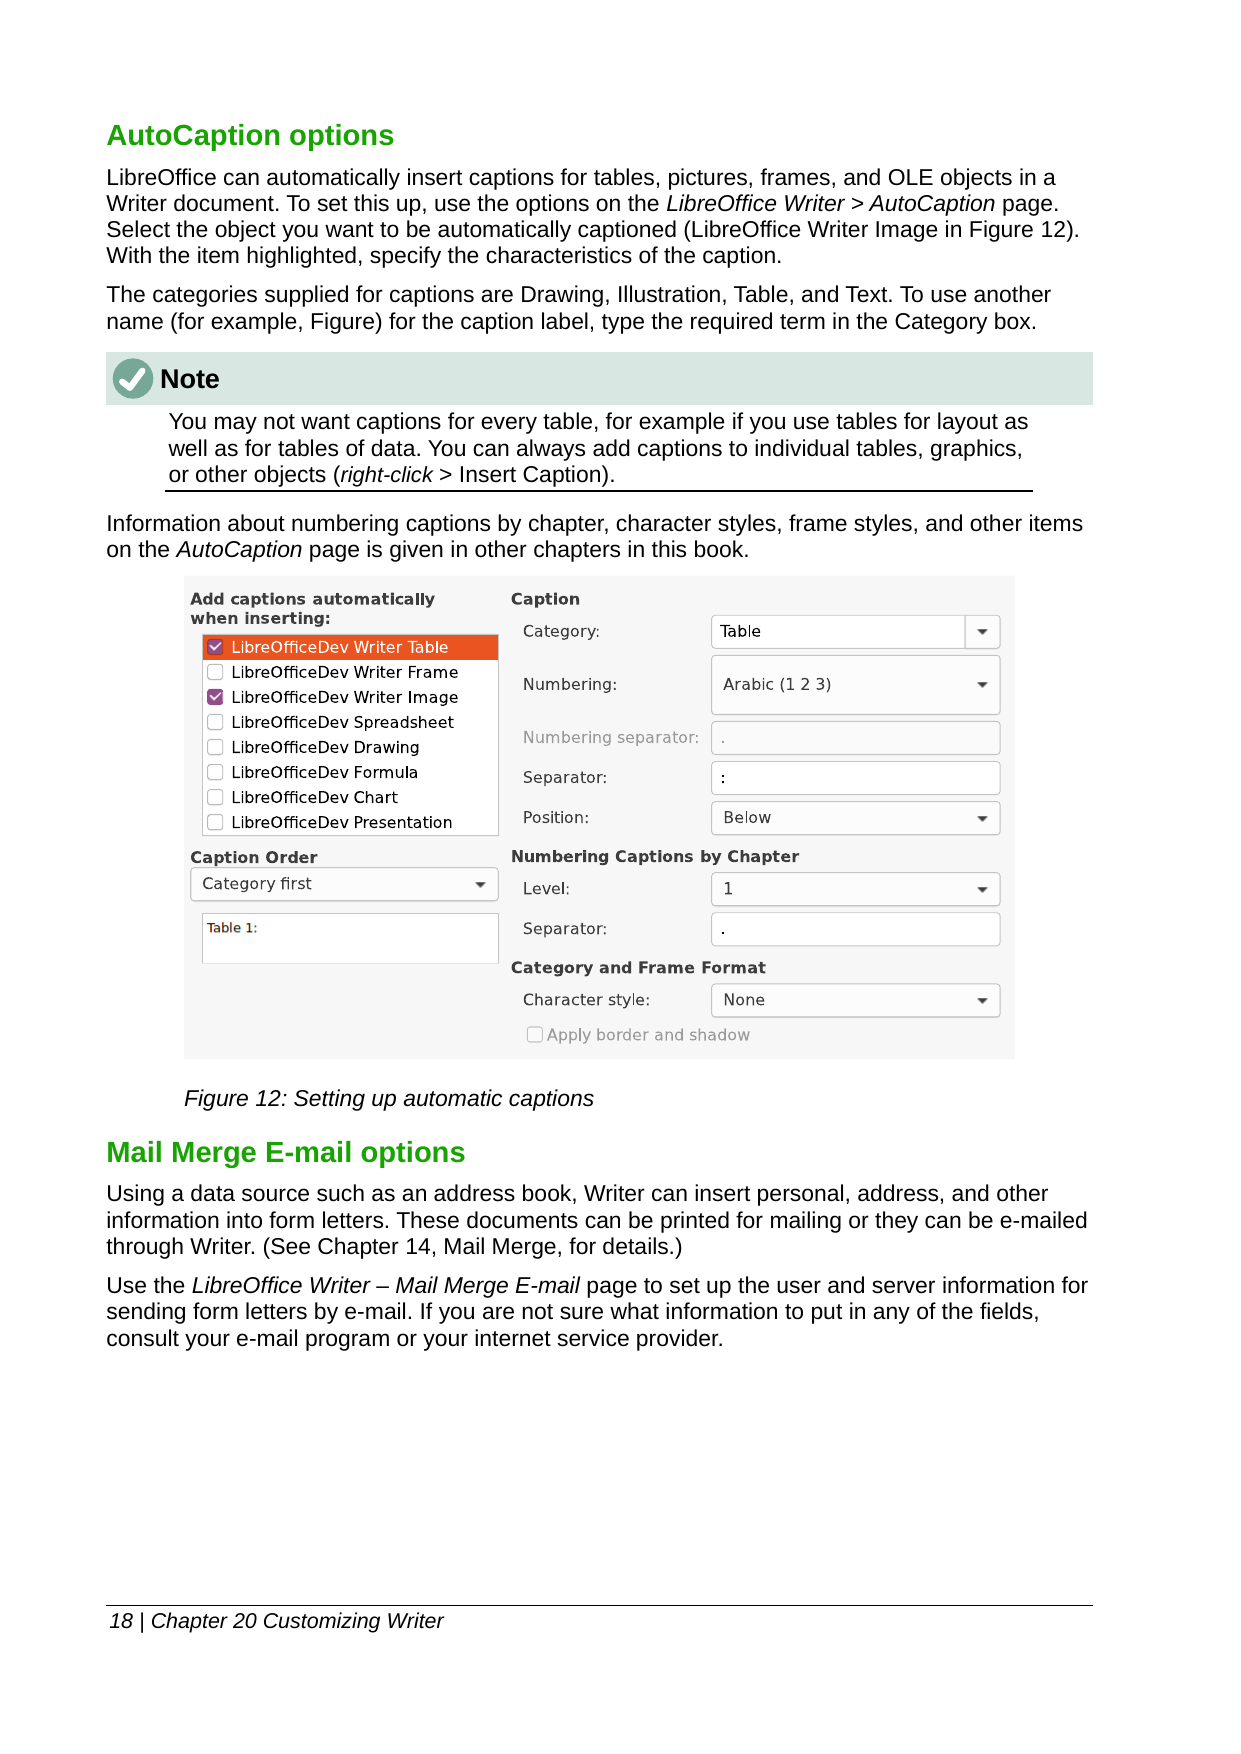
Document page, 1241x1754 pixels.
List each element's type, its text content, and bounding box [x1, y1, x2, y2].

text Figure 12: Setting up automatic captions [184, 1085, 1015, 1111]
text Use the LibreOffice Writer – Mail Merge E-mail page to set up the user and server information for sending form letters by e-mail. If you are not sure what information to put in any of the fields, consult your e-mail program or your internet service provider. [106, 1272, 1093, 1351]
subtitle Note [106, 352, 1093, 405]
subtitle AutoCaption options [106, 118, 1093, 152]
text The categories supplied for captions are Drawing, Illustration, Table, and Text. To use another name (for example, Figure) for the caption label, type the required term in the Category box. [106, 281, 1093, 334]
text You may not want captions for every table, for example if you use tables for layout as well as for tables of data. You can always add captions to individual tables, graphics, or other objects (right-click > Insert Caption). [165, 405, 1033, 490]
subtitle Mail Merge E-mail options [106, 1135, 1093, 1168]
text Information about numbering captions by chapter, character styles, frame styles, and other items on the AutoCaption page is given in other chapters in this book. [106, 510, 1093, 563]
text LibreOffice can automatically insert captions for tables, pictures, frames, and OLE objects in a Writer document. To set this up, use the options on the LibreOffice Writer > AutoCaption page. Select the object you want to be automatically captioned (LibreOffice Writer Image in Figure 12). With the item highlighted, specify the characteristics of the caption. [106, 163, 1093, 269]
text Using a data source such as an address book, Writer can insert personal, address, and other information into form letters. These documents can be printed for mailing or they can be e-mailed through Writer. (See Chapter 14, Mail Merge, for details.) [106, 1180, 1093, 1259]
